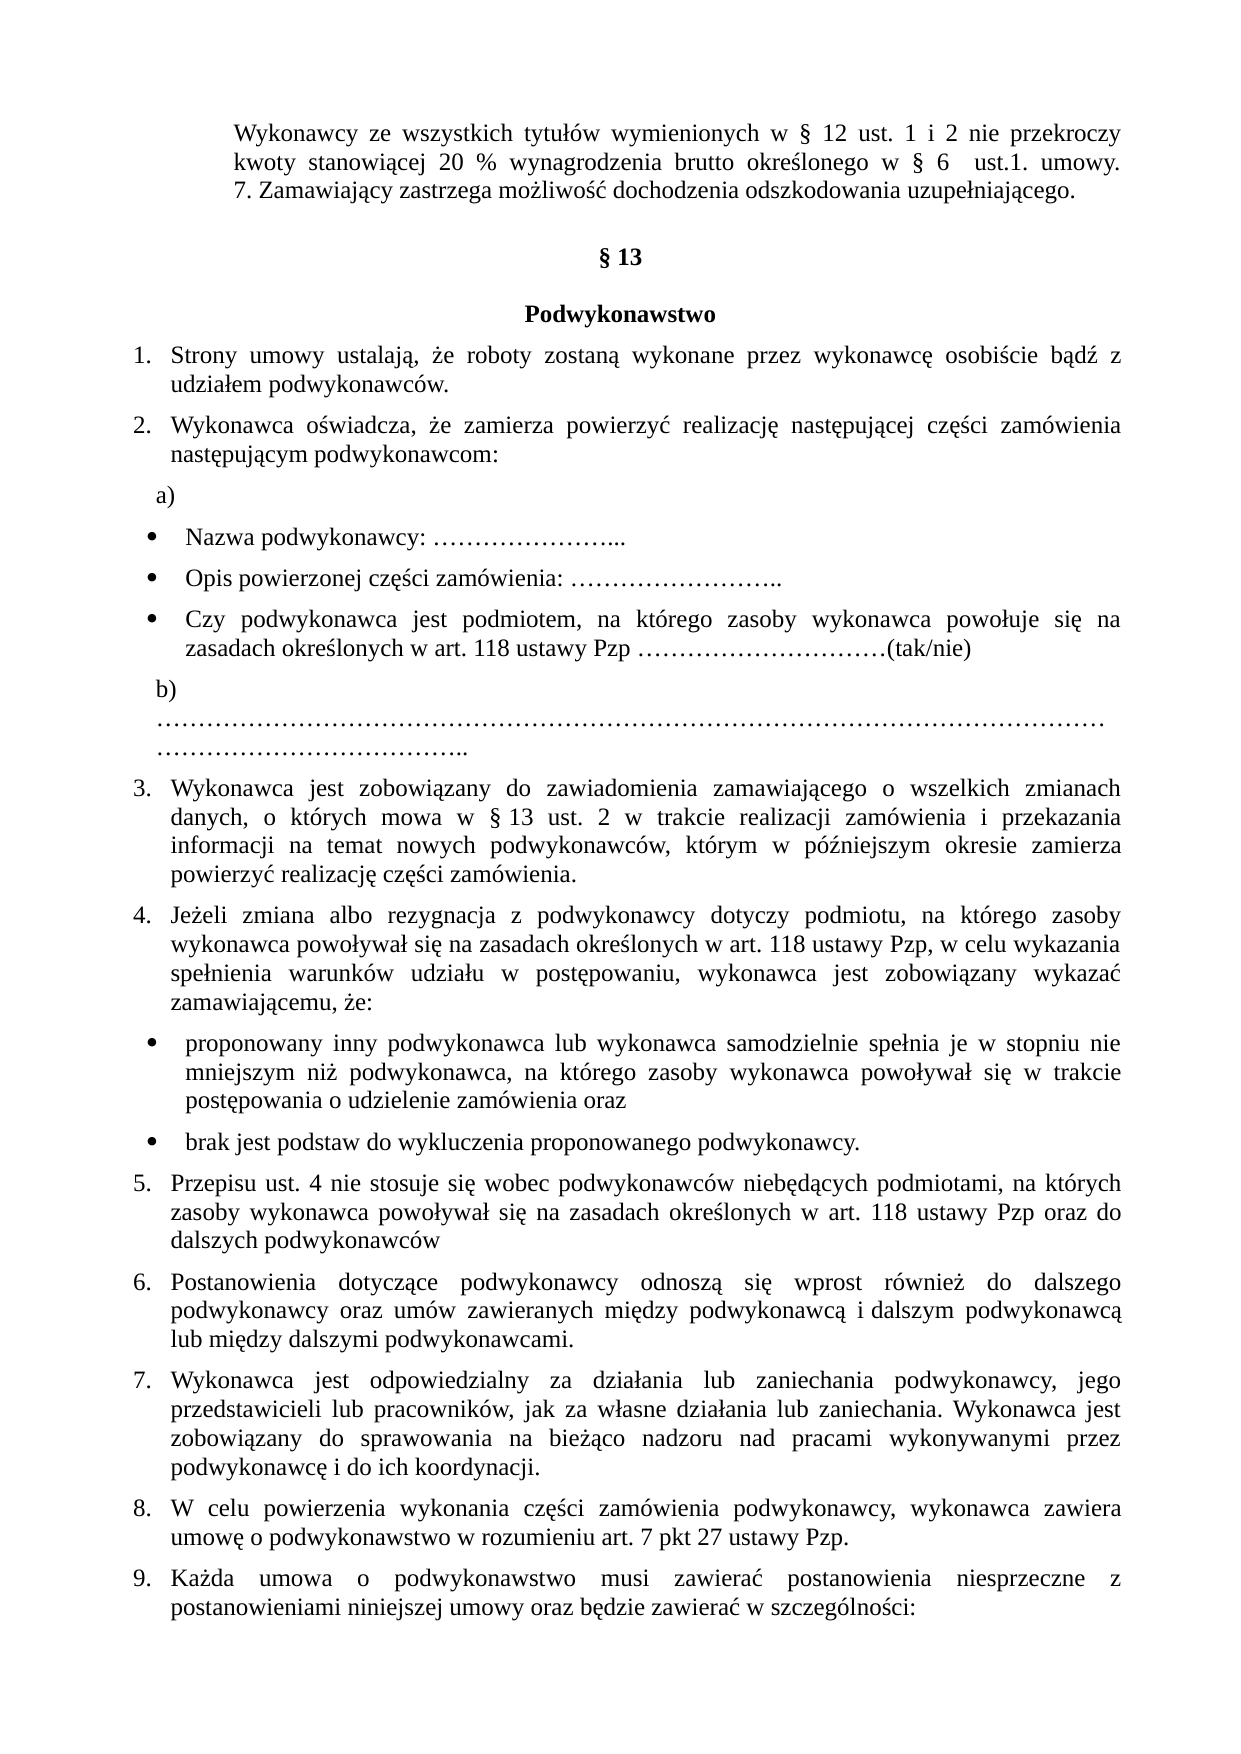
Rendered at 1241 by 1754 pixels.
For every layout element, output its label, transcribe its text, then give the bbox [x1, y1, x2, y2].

text b) …………………………………………………………………………………………………………………………………….. [156, 674, 1122, 761]
list W celu powierzenia wykonania części zamówienia podwykonawcy, wykonawca zawiera umowę o podwykonawstwo w rozumieniu art. 7 pkt 27 ustawy Pzp. [133, 1493, 1122, 1551]
list Wykonawca oświadcza, że zamierza powierzyć realizację następującej części zamówienia następującym podwykonawcom: [133, 411, 1122, 468]
list brak jest podstaw do wykluczenia proponowanego podwykonawcy. [148, 1127, 1122, 1156]
list Strony umowy ustalają, że roboty zostaną wykonane przez wykonawcę osobiście bądź z udziałem podwykonawców. [133, 341, 1122, 398]
list Jeżeli zmiana albo rezygnacja z podwykonawcy dotyczy podmiotu, na którego zasoby wykonawca powoływał się na zasadach określonych w art. 118 ustawy Pzp, w celu wykazania spełnienia warunków udziału w postępowaniu, wykonawca jest zobowiązany wykazać zamawiającemu, że: [133, 901, 1122, 1016]
list Postanowienia dotyczące podwykonawcy odnoszą się wprost również do dalszego podwykonawcy oraz umów zawieranych między podwykonawcą i dalszym podwykonawcą lub między dalszymi podwykonawcami. [133, 1267, 1122, 1353]
list proponowany inny podwykonawca lub wykonawca samodzielnie spełnia je w stopniu nie mniejszym niż podwykonawca, na którego zasoby wykonawca powoływał się w trakcie postępowania o udzielenie zamówienia oraz [148, 1028, 1122, 1114]
list Nazwa podwykonawcy: …………………... [148, 522, 1122, 551]
text Podwykonawstwo [118, 299, 1122, 328]
list Wykonawca jest odpowiedzialny za działania lub zaniechania podwykonawcy, jego przedstawicieli lub pracowników, jak za własne działania lub zaniechania. Wykonawca jest zobowiązany do sprawowania na bieżąco nadzoru nad pracami wykonywanymi przez podwykonawcę i do ich koordynacji. [133, 1366, 1122, 1481]
text a) [156, 481, 1122, 509]
text § 13 [118, 242, 1122, 271]
list Przepisu ust. 4 nie stosuje się wobec podwykonawców niebędących podmiotami, na których zasoby wykonawca powoływał się na zasadach określonych w art. 118 ustawy Pzp oraz do dalszych podwykonawców [133, 1168, 1122, 1254]
list Czy podwykonawca jest podmiotem, na którego zasoby wykonawca powołuje się na zasadach określonych w art. 118 ustawy Pzp …………………………(tak/nie) [148, 604, 1122, 662]
list Każda umowa o podwykonawstwo musi zawierać postanowienia niesprzeczne z postanowieniami niniejszej umowy oraz będzie zawierać w szczególności: [133, 1563, 1122, 1621]
list Wykonawca jest zobowiązany do zawiadomienia zamawiającego o wszelkich zmianach danych, o których mowa w § 13 ust. 2 w trakcie realizacji zamówienia i przekazania informacji na temat nowych podwykonawców, którym w późniejszym okresie zamierza powierzyć realizację części zamówienia. [133, 773, 1122, 888]
list Opis powierzonej części zamówienia: …………………….. [148, 563, 1122, 592]
list Wykonawcy ze wszystkich tytułów wymienionych w § 12 ust. 1 i 2 nie przekroczy kwoty stanowiącej 20 % wynagrodzenia brutto określonego w § 6 ust.1. umowy. 7. Zamawiający zastrzega możliwość dochodzenia odszkodowania uzupełniającego. [162, 118, 1122, 204]
